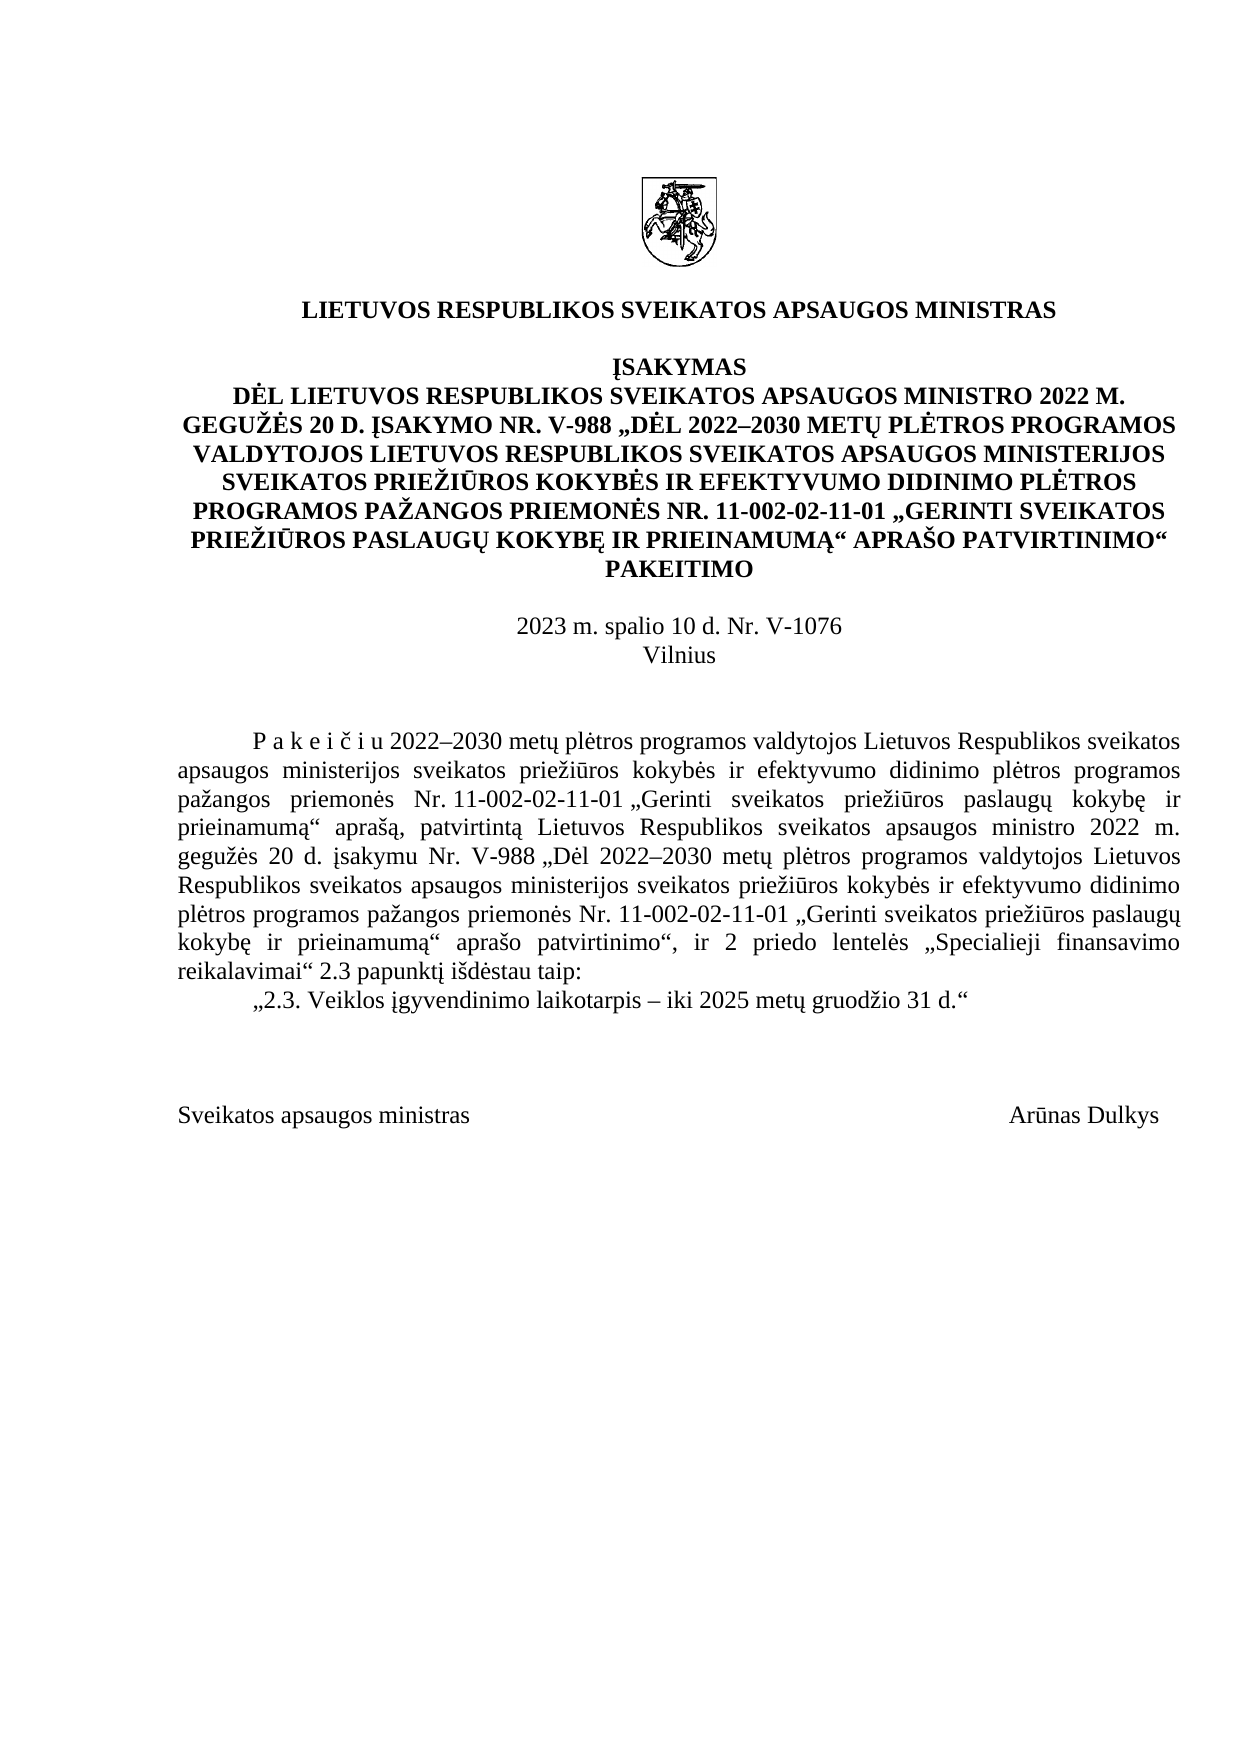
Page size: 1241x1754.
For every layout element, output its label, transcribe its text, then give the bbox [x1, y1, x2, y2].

text „2.3. Veiklos įgyvendinimo laikotarpis – iki 2025 metų gruodžio 31 d.“ [177, 985, 1181, 1014]
text Sveikatos apsaugos ministras Arūnas Dulkys [177, 1100, 1181, 1129]
text Vilnius [177, 640, 1181, 669]
text LIETUVOS RESPUBLIKOS SVEIKATOS APSAUGOS MINISTRAS [177, 295, 1181, 324]
text P a k e i č i u 2022–2030 metų plėtros programos valdytojos Lietuvos Respublikos sveikatos apsaugos ministerijos sveikatos priežiūros kokybės ir efektyvumo didinimo plėtros programos pažangos priemonės Nr. 11-002-02-11-01 „Gerinti sveikatos priežiūros paslaugų kokybę ir prieinamumą“ aprašą, patvirtintą Lietuvos Respublikos sveikatos apsaugos ministro 2022 m. gegužės 20 d. įsakymu Nr. V-988 „Dėl 2022–2030 metų plėtros programos valdytojos Lietuvos Respublikos sveikatos apsaugos ministerijos sveikatos priežiūros kokybės ir efektyvumo didinimo plėtros programos pažangos priemonės Nr. 11-002-02-11-01 „Gerinti sveikatos priežiūros paslaugų kokybę ir prieinamumą“ aprašo patvirtinimo“, ir 2 priedo lentelės „Specialieji finansavimo reikalavimai“ 2.3 papunktį išdėstau taip: [177, 726, 1181, 985]
text 2023 m. spalio 10 d. Nr. V-1076 [177, 611, 1181, 640]
text DĖL LIETUVOS RESPUBLIKOS SVEIKATOS APSAUGOS MINISTRO 2022 M. GEGUŽĖS 20 D. ĮSAKYMO NR. V-988 „DĖL 2022–2030 METŲ PLĖTROS PROGRAMOS VALDYTOJOS LIETUVOS RESPUBLIKOS SVEIKATOS APSAUGOS MINISTERIJOS SVEIKATOS PRIEŽIŪROS KOKYBĖS IR EFEKTYVUMO DIDINIMO PLĖTROS PROGRAMOS PAŽANGOS PRIEMONĖS NR. 11-002-02-11-01 „GERINTI SVEIKATOS PRIEŽIŪROS PASLAUGŲ KOKYBĘ IR PRIEINAMUMĄ“ APRAŠO PATVIRTINIMO“ PAKEITIMO [177, 381, 1181, 582]
text ĮSAKYMAS [177, 352, 1181, 381]
